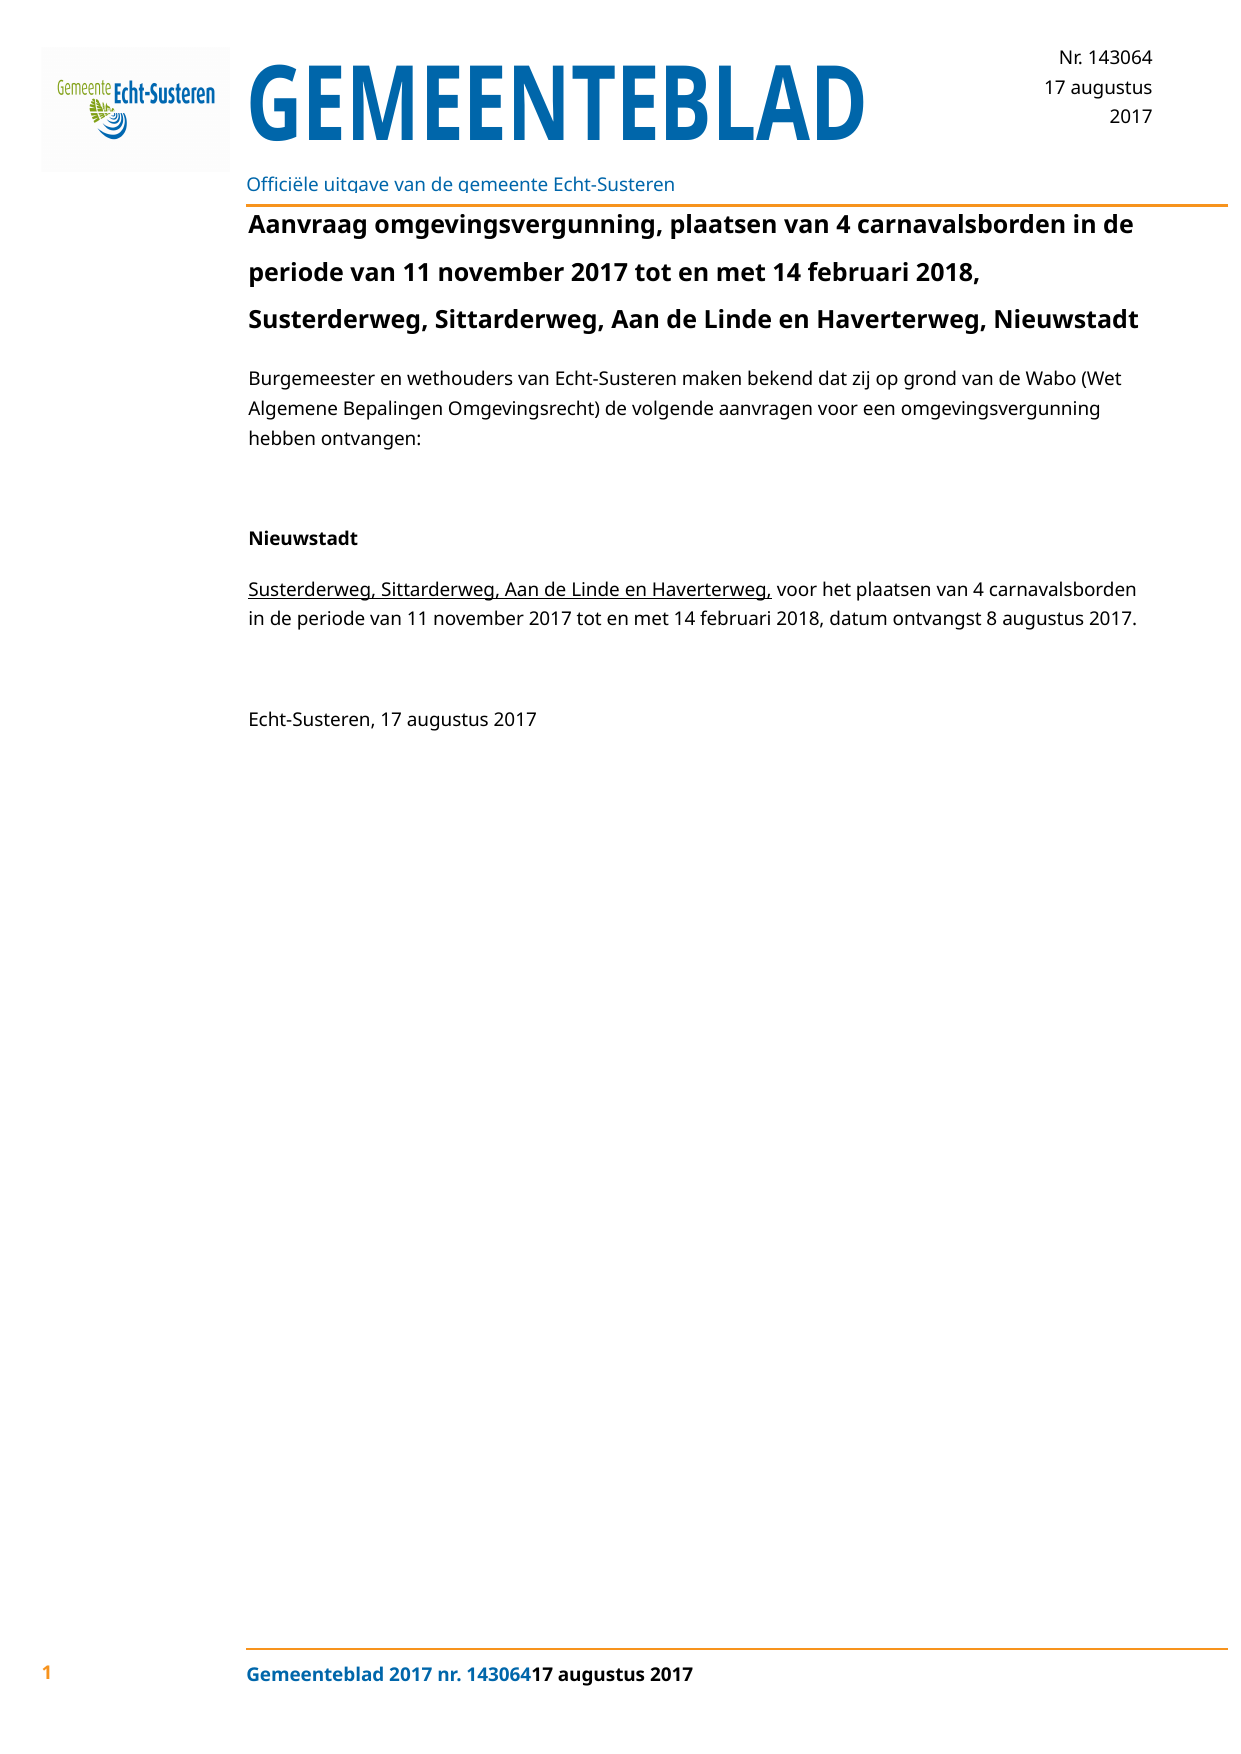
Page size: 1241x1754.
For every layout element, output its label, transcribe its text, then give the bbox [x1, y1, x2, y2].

text Aanvraag omgevingsvergunning, plaatsen van 4 carnavalsborden in de periode van 11 november 2017 tot en met 14 februari 2018, Susterderweg, Sittarderweg, Aan de Linde en Haverterweg, Nieuwstadt [248, 207, 1152, 336]
text Echt-Susteren, 17 augustus 2017 [248, 706, 1152, 732]
text Burgemeester en wethouders van Echt-Susteren maken bekend dat zij op grond van de Wabo (Wet Algemene Bepalingen Omgevingsrecht) de volgende aanvragen voor een omgevingsvergunning hebben ontvangen: [248, 366, 1152, 450]
text Nieuwstadt [248, 526, 1152, 551]
picture [41, 47, 231, 172]
text Susterderweg, Sittarderweg, Aan de Linde en Haverterweg, voor het plaatsen van 4 carnavalsborden in de periode van 11 november 2017 tot en met 14 februari 2018, datum ontvangst 8 augustus 2017. [248, 576, 1152, 631]
